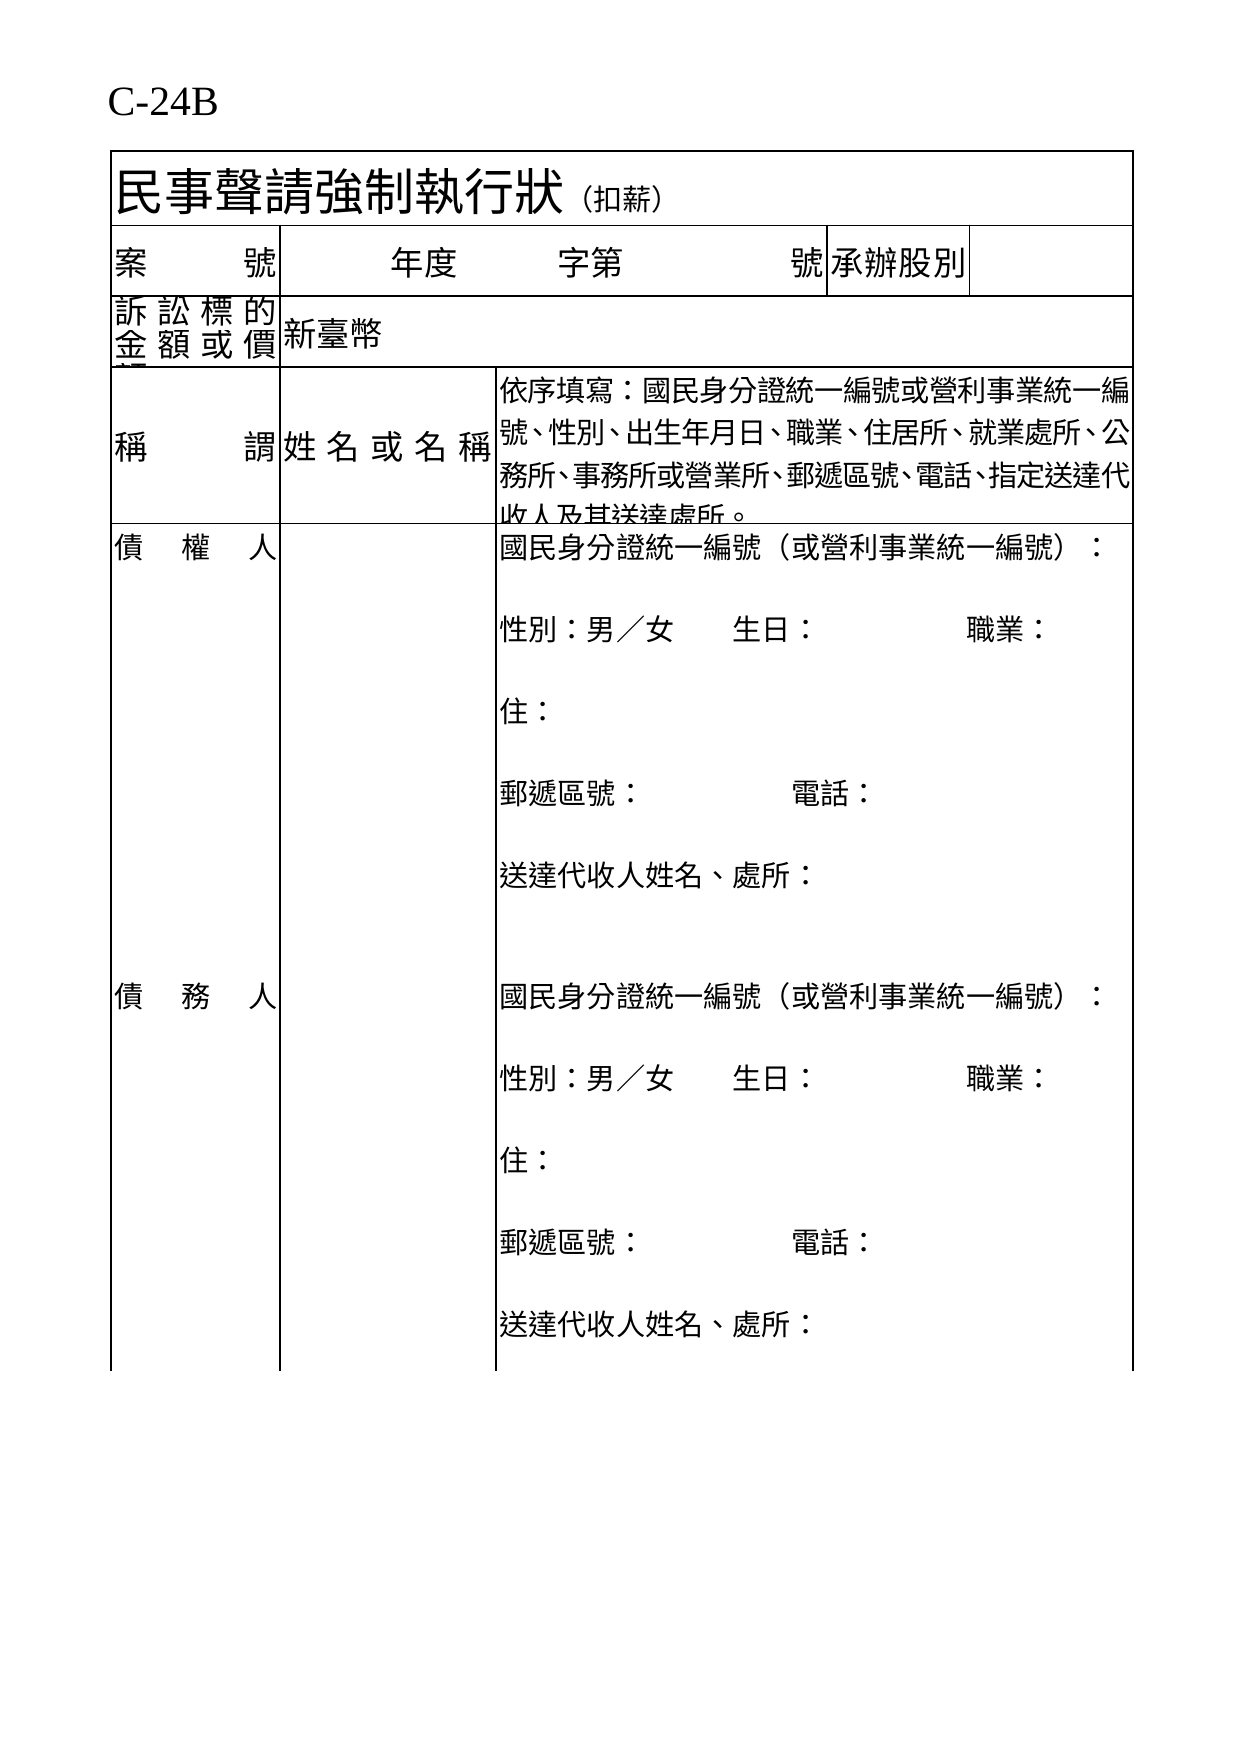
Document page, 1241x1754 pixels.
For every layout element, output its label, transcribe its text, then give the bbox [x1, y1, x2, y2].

table_cell 依序填寫：國民身分證統一編號或營利事業統一編號、性別、出生年月日、職業、住居所、就業處所、公務所、事務所或營業所、郵遞區號、電話、指定送達代收人及其送達處所。 [497, 368, 1132, 523]
table_header 民事聲請強制執行狀（扣薪） [112, 152, 1132, 224]
table_cell 債權人 [112, 524, 279, 974]
table_header 民事聲請強制執行狀（扣薪） [92, 57, 315, 143]
table_cell 承辦股別 [828, 226, 969, 295]
table_cell [281, 524, 495, 974]
table_cell 國民身分證統一編號（或營利事業統一編號）： 性別：男／女 生日： 職業： 住： 郵遞區號： 電話： 送達代收人姓名、處所： [497, 974, 1132, 1371]
table_cell 姓名或名稱 [281, 368, 495, 523]
table_cell [970, 226, 1132, 295]
table_cell 國民身分證統一編號（或營利事業統一編號）： 性別：男／女 生日： 職業： 住： 郵遞區號： 電話： 送達代收人姓名、處所： [497, 524, 1132, 974]
table_cell 案號 [112, 226, 279, 295]
table_cell 新臺幣 [281, 297, 1132, 366]
table_cell [281, 974, 495, 1371]
table_cell 訴訟標的 金額或價額 [112, 297, 279, 366]
table_cell 年度 字第 號 [281, 226, 826, 295]
table_cell 稱謂 [112, 368, 279, 523]
table_cell 債務人 [112, 974, 279, 1371]
